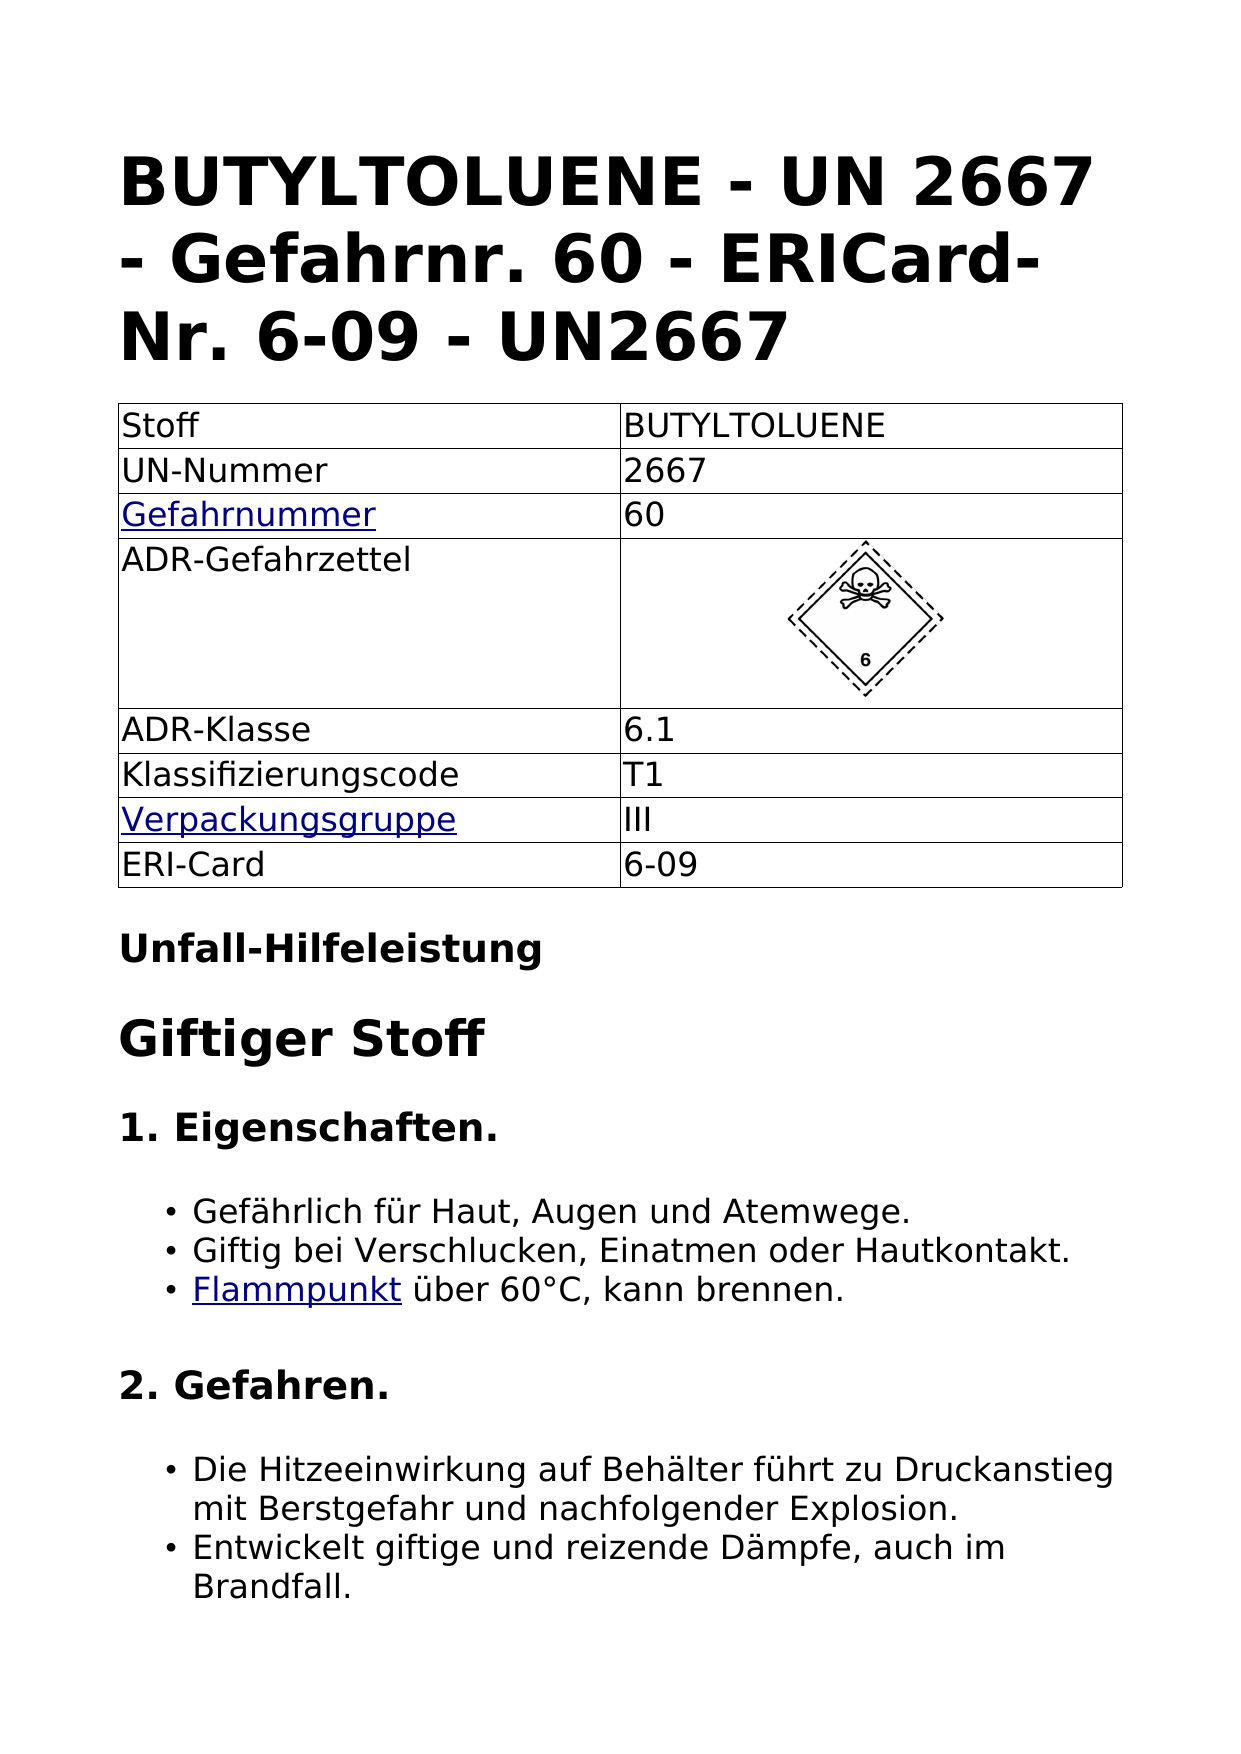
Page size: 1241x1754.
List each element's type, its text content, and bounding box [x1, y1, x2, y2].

subtitle Giftiger Stoff [118, 1009, 1122, 1068]
list Flammpunkt über 60°C, kann brennen. [177, 1270, 1122, 1309]
subtitle BUTYLTOLUENE - UN 2667 - Gefahrnr. 60 - ERICard-Nr. 6-09 - UN2667 [118, 143, 1122, 376]
table_cell [621, 539, 1122, 708]
table_cell 6.1 [621, 709, 1122, 752]
list Gefährlich für Haut, Augen und Atemwege. [177, 1192, 1122, 1231]
picture [787, 540, 944, 697]
list Entwickelt giftige und reizende Dämpfe, auch im Brandfall. [177, 1528, 1122, 1606]
list Die Hitzeeinwirkung auf Behälter führt zu Druckanstieg mit Berstgefahr und nachfolgender Explosion. [177, 1451, 1122, 1528]
table_cell UN-Nummer [119, 449, 620, 493]
table_header BUTYLTOLUENE [621, 404, 1122, 448]
list Giftig bei Verschlucken, Einatmen oder Hautkontakt. [177, 1231, 1122, 1270]
table_cell ERI-Card [119, 843, 620, 887]
subtitle 1. Eigenschaften. [118, 1105, 1122, 1150]
table_cell Gefahrnummer [119, 494, 620, 538]
table_cell Klassifizierungscode [119, 754, 620, 797]
table_cell 60 [621, 494, 1122, 538]
subtitle Unfall-Hilfeleistung [118, 927, 1122, 972]
table_cell ADR-Klasse [119, 709, 620, 752]
table_cell 2667 [621, 449, 1122, 493]
table_header Stoff [119, 404, 620, 448]
table_cell ADR-Gefahrzettel [119, 539, 620, 708]
subtitle 2. Gefahren. [118, 1363, 1122, 1409]
table_cell 6-09 [621, 843, 1122, 887]
table_cell III [621, 798, 1122, 842]
table_cell Verpackungsgruppe [119, 798, 620, 842]
table_cell T1 [621, 754, 1122, 797]
